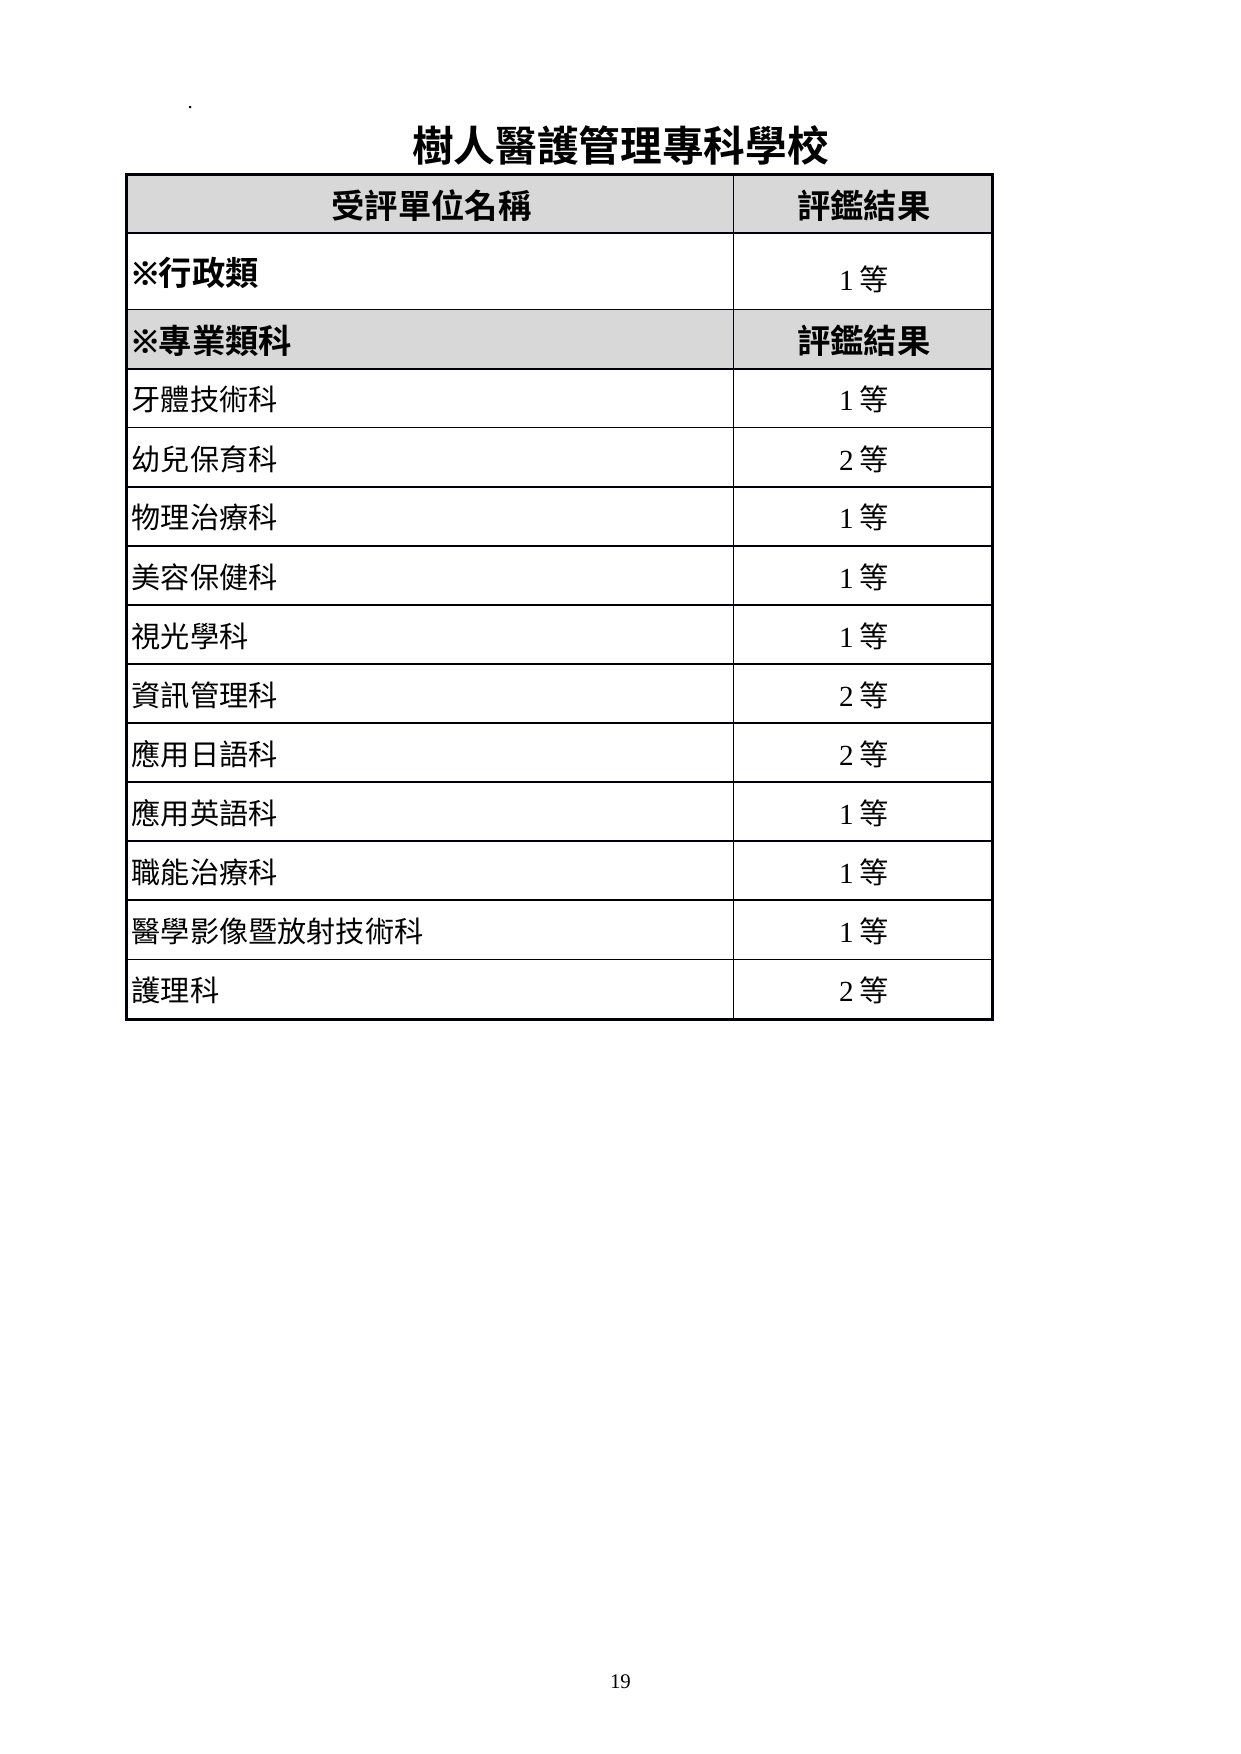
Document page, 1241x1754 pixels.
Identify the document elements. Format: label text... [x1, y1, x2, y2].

table_cell 1等 [734, 783, 991, 840]
table_cell 護理科 [128, 960, 733, 1017]
table_cell 1等 [734, 370, 991, 427]
table_cell 2等 [734, 428, 991, 486]
table_cell 1等 [734, 842, 991, 899]
subtitle 樹人醫護管理專科學校 [187, 113, 1053, 173]
table_cell 資訊管理科 [128, 665, 733, 722]
table_cell 評鑑結果 [734, 310, 991, 368]
table_cell 1等 [734, 234, 991, 309]
table_cell 醫學影像暨放射技術科 [128, 901, 733, 958]
table_cell 物理治療科 [128, 488, 733, 545]
table_cell 應用日語科 [128, 724, 733, 781]
table_cell 美容保健科 [128, 547, 733, 604]
table_header 受評單位名稱 [128, 176, 733, 232]
table_cell ※行政類 [128, 234, 733, 309]
table_header 評鑑結果 [734, 176, 991, 232]
table_cell 1等 [734, 901, 991, 958]
table_cell ※專業類科 [128, 310, 733, 368]
table_cell 幼兒保育科 [128, 428, 733, 486]
table_cell 職能治療科 [128, 842, 733, 899]
table_cell 應用英語科 [128, 783, 733, 840]
table_cell 視光學科 [128, 606, 733, 663]
table_cell 1等 [734, 488, 991, 545]
table_cell 2等 [734, 724, 991, 781]
table_cell 牙體技術科 [128, 370, 733, 427]
table_cell 2等 [734, 665, 991, 722]
table_cell 1等 [734, 547, 991, 604]
table_cell 1等 [734, 606, 991, 663]
table_cell 2等 [734, 960, 991, 1017]
